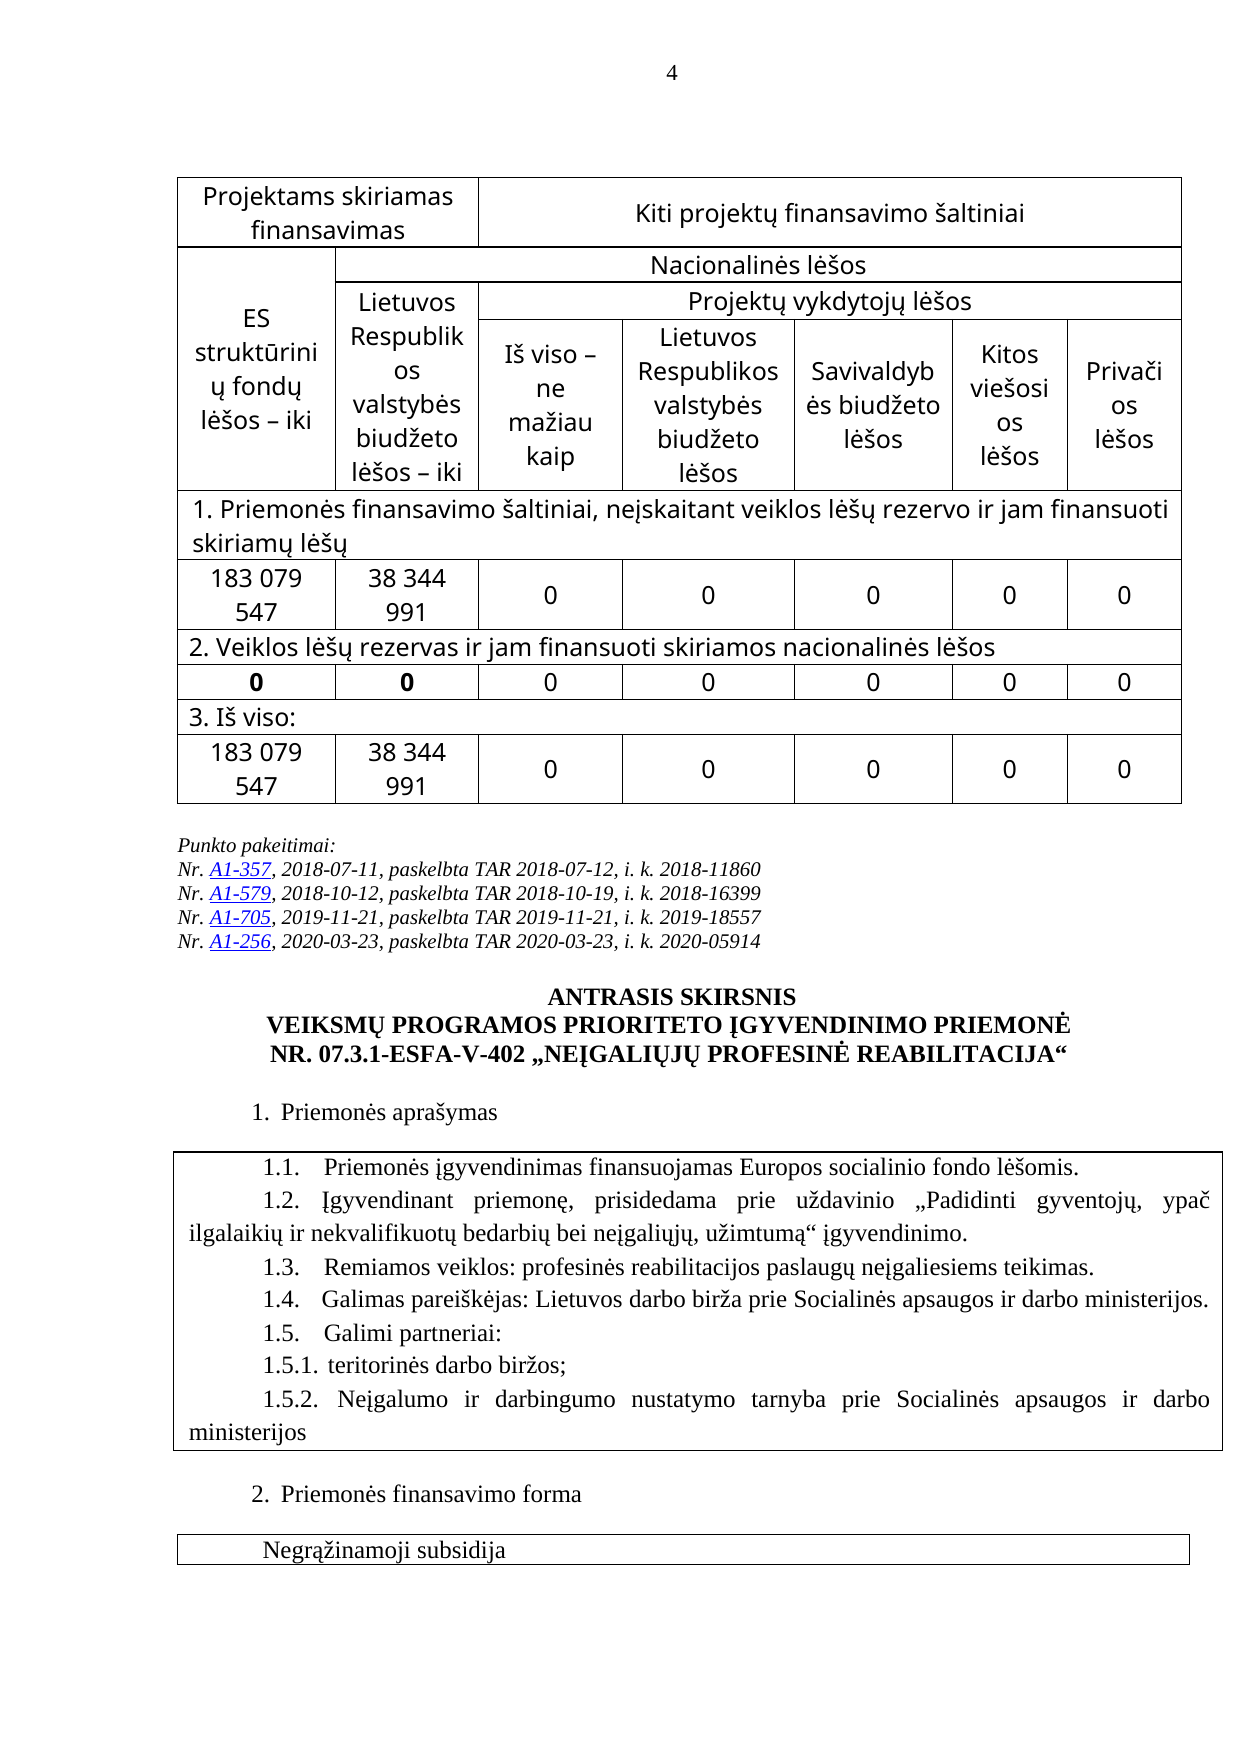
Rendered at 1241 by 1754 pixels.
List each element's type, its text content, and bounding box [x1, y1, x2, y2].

table_cell 0 [1068, 735, 1181, 803]
table_cell 0 [953, 735, 1067, 803]
table_cell 0 [1068, 560, 1181, 628]
text Nr. A1-256, 2020-03-23, paskelbta TAR 2020-03-23, i. k. 2020-05914 [177, 929, 1167, 953]
table_cell Lietuvos Respublikos valstybės biudžeto lėšos [623, 320, 794, 490]
table_cell 0 [795, 665, 952, 699]
table_cell 0 [336, 665, 478, 699]
table_cell Iš viso – ne mažiau kaip [479, 320, 622, 490]
table_cell Kitos viešosios lėšos [953, 320, 1067, 490]
table_cell 0 [623, 560, 794, 628]
table_cell Lietuvos Respublikos valstybės biudžeto lėšos – iki [336, 283, 478, 490]
table_cell 2. Veiklos lėšų rezervas ir jam finansuoti skiriamos nacionalinės lėšos [178, 630, 1181, 664]
text NR. 07.3.1-ESFA-V-402 „NEĮGALIŲJŲ PROFESINĖ REABILITACIJA“ [177, 1039, 1167, 1068]
text 1. Priemonės aprašymas [251, 1097, 1167, 1126]
text Nr. A1-705, 2019-11-21, paskelbta TAR 2019-11-21, i. k. 2019-18557 [177, 905, 1167, 929]
table_cell 0 [1068, 665, 1181, 699]
table_cell 0 [623, 665, 794, 699]
table_header Kiti projektų finansavimo šaltiniai [479, 178, 1181, 246]
table_cell 1. Priemonės finansavimo šaltiniai, neįskaitant veiklos lėšų rezervo ir jam finansuoti skiriamų lėšų [178, 491, 1181, 559]
table_header 1.1. Priemonės įgyvendinimas finansuojamas Europos socialinio fondo lėšomis. 1.2. Įgyvendinant priemonę, prisidedama prie uždavinio „Padidinti gyventojų, ypač ilgalaikių ir nekvalifikuotų bedarbių bei neįgaliųjų, užimtumą“ įgyvendinimo. 1.3. Remiamos veiklos: profesinės reabilitacijos paslaugų neįgaliesiems teikimas. 1.4. Galimas pareiškėjas: Lietuvos darbo birža prie Socialinės apsaugos ir darbo ministerijos. 1.5. Galimi partneriai: 1.5.1. teritorinės darbo biržos; 1.5.2. Neįgalumo ir darbingumo nustatymo tarnyba prie Socialinės apsaugos ir darbo ministerijos [174, 1153, 1222, 1450]
text VEIKSMŲ PROGRAMOS PRIORITETO ĮGYVENDINIMO PRIEMONĖ [177, 1011, 1167, 1039]
table_cell 183 079 547 [178, 560, 335, 628]
table_cell Nacionalinės lėšos [336, 248, 1181, 281]
table_cell 38 344 991 [336, 560, 478, 628]
table_cell 0 [178, 665, 335, 699]
text Nr. A1-579, 2018-10-12, paskelbta TAR 2018-10-19, i. k. 2018-16399 [177, 881, 1167, 905]
table_cell Privačios lėšos [1068, 320, 1181, 490]
table_header Projektams skiriamas finansavimas [178, 178, 478, 246]
text Nr. A1-357, 2018-07-11, paskelbta TAR 2018-07-12, i. k. 2018-11860 [177, 857, 1167, 881]
text 2. Priemonės finansavimo forma [251, 1479, 1167, 1508]
table_cell 0 [795, 735, 952, 803]
table_cell Projektų vykdytojų lėšos [479, 283, 1181, 319]
table_cell 0 [479, 560, 622, 628]
table_cell 183 079 547 [178, 735, 335, 803]
table_cell 0 [795, 560, 952, 628]
table_cell 3. Iš viso: [178, 700, 1181, 734]
table_cell ES struktūrinių fondų lėšos – iki [178, 248, 335, 490]
text ANTRASIS SKIRSNIS [177, 982, 1167, 1011]
table_cell 0 [953, 560, 1067, 628]
table_cell 0 [479, 735, 622, 803]
table_cell 0 [623, 735, 794, 803]
text Punkto pakeitimai: [177, 833, 1167, 857]
table_cell 0 [953, 665, 1067, 699]
table_cell 0 [479, 665, 622, 699]
table_header Negrąžinamoji subsidija [178, 1535, 1189, 1564]
table_cell Savivaldybės biudžeto lėšos [795, 320, 952, 490]
table_cell 38 344 991 [336, 735, 478, 803]
